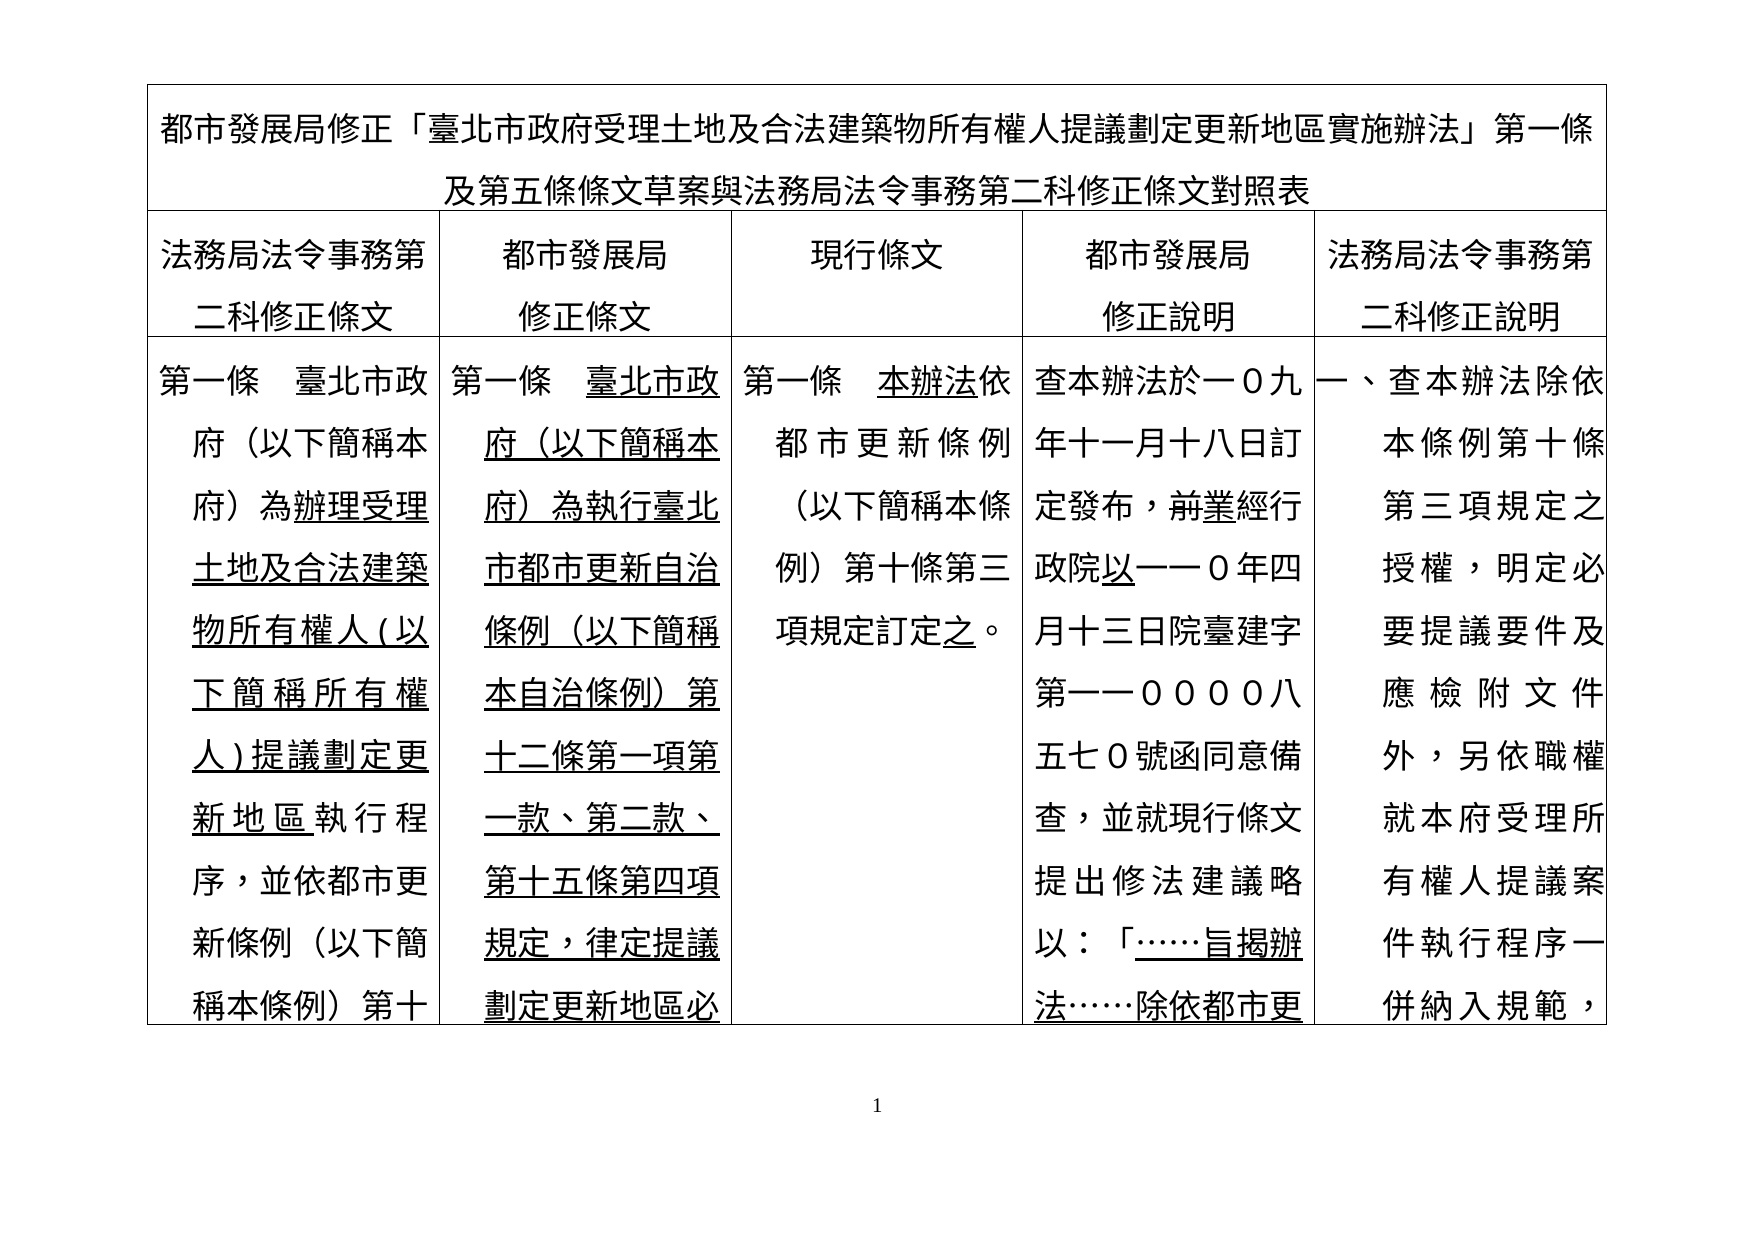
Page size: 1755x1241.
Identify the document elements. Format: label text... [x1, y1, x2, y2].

table_cell 第一條 本辦法依都市更新條例（以下簡稱本條例）第十條第三項規定訂定之。 [732, 337, 1022, 1024]
table_cell 都市發展局 修正條文 [440, 211, 731, 336]
table_cell 法務局法令事務第二科修正條文 [148, 211, 439, 336]
table_cell 第一條 臺北市政府（以下簡稱本府）為辦理受理土地及合法建築物所有權人(以下簡稱所有權人)提議劃定更新地區執行程序，並依都市更新條例（以下簡稱本條例）第十 [148, 337, 439, 1024]
table_cell 第一條 臺北市政府（以下簡稱本府）為執行臺北市都市更新自治條例（以下簡稱本自治條例）第十二條第一項第一款、第二款、第十五條第四項規定，律定提議劃定更新地區必 [440, 337, 731, 1024]
table_cell 法務局法令事務第二科修正說明 [1315, 211, 1606, 336]
table_cell 都市發展局 修正說明 [1023, 211, 1314, 336]
table_header 都市發展局修正「臺北市政府受理土地及合法建築物所有權人提議劃定更新地區實施辦法」第一條及第五條條文草案與法務局法令事務第二科修正條文對照表 [148, 85, 1606, 210]
table_cell 一、查本辦法除依本條例第十條第三項規定之授權，明定必要提議要件及應檢附文件外，另依職權就本府受理所有權人提議案件執行程序一併納入規範， [1315, 337, 1606, 1024]
table_cell 查本辦法於一０九年十一月十八日訂定發布，前業經行政院以一一０年四月十三日院臺建字第一一００００八五七０號函同意備查，並就現行條文提出修法建議略以：「……旨揭辦法……除依都市更 [1023, 337, 1314, 1024]
table_cell 現行條文 [732, 211, 1022, 336]
